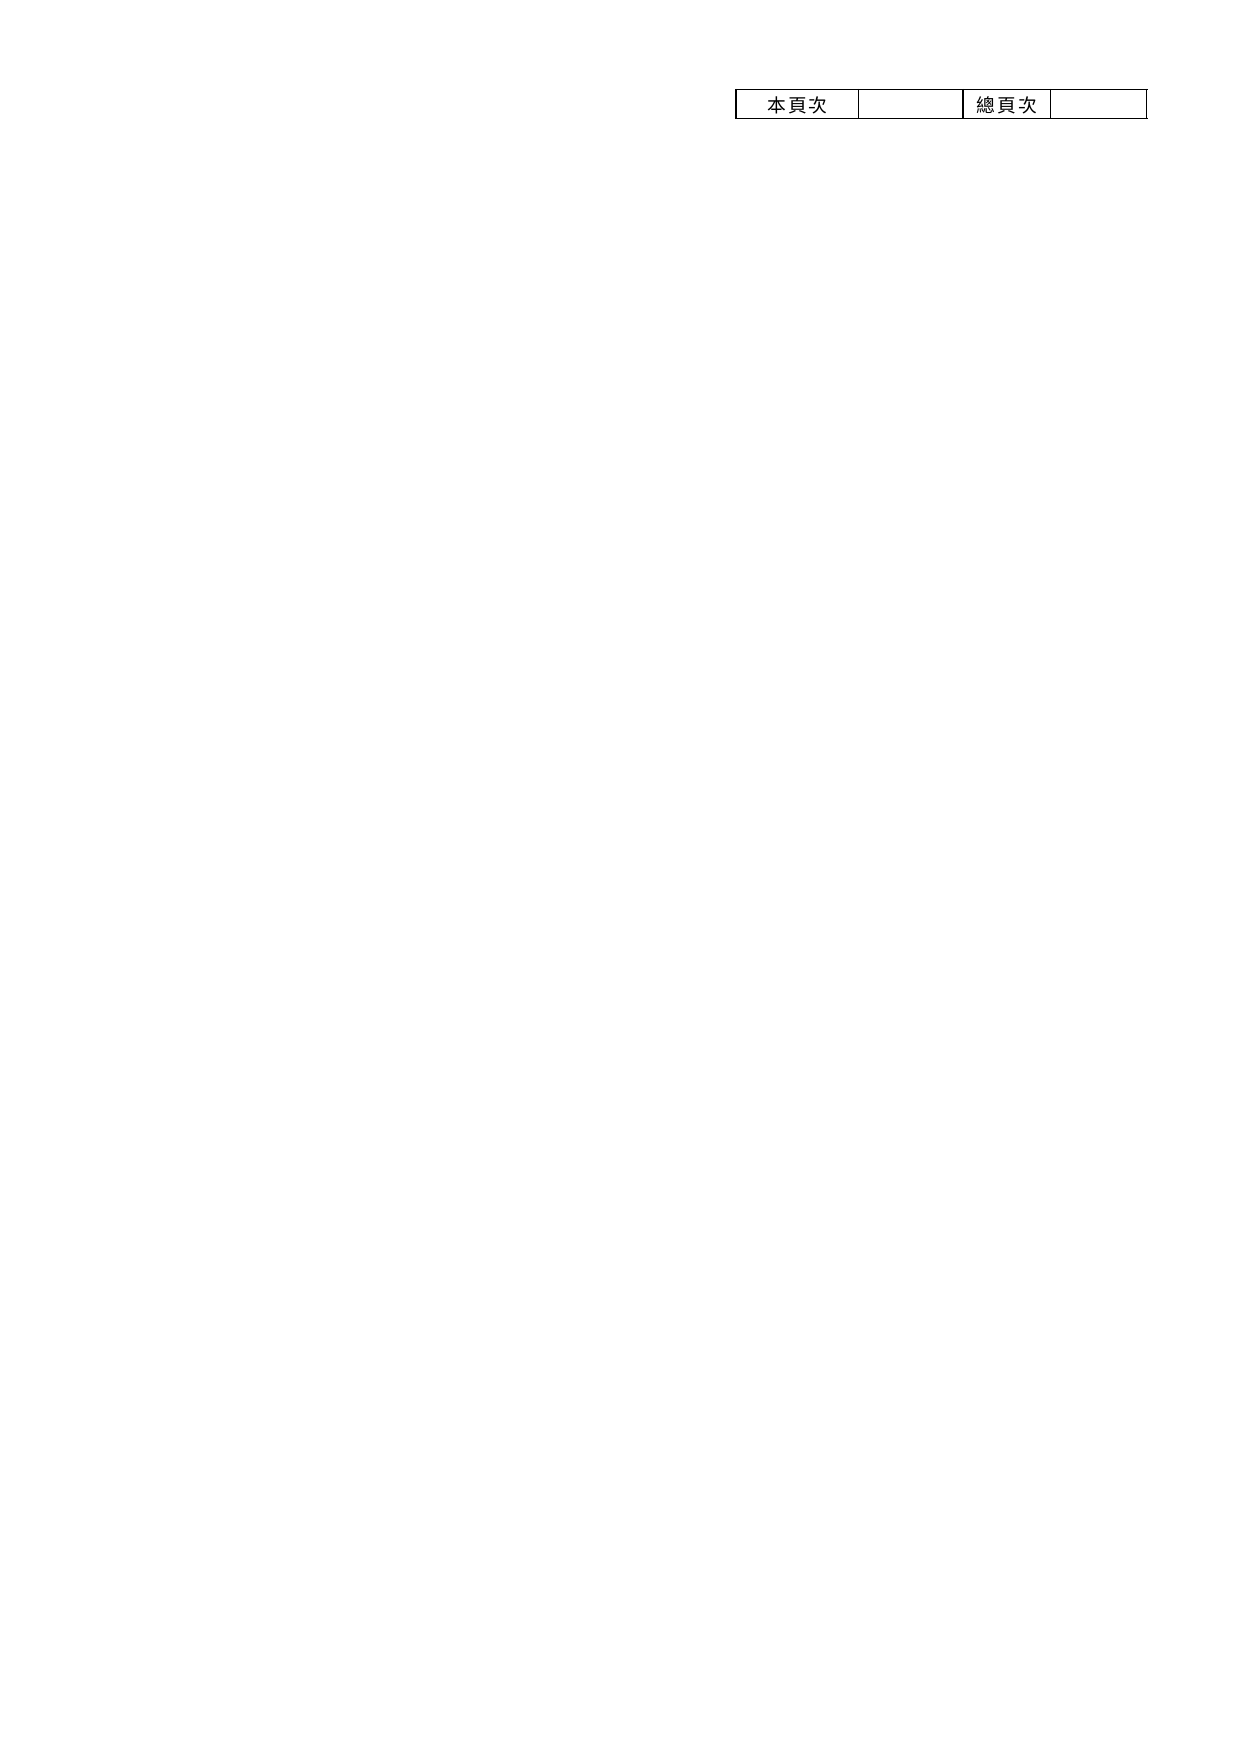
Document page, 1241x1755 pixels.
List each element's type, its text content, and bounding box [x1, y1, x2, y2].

table_cell [176, 89, 207, 117]
table_cell [859, 90, 962, 117]
table_cell [407, 89, 509, 117]
table_cell [601, 89, 684, 117]
table_cell [260, 89, 407, 117]
table_cell [207, 89, 260, 117]
table_cell 本頁次 [737, 90, 858, 117]
table_cell [1051, 90, 1146, 117]
table_cell [684, 89, 735, 117]
table_cell 總頁次 [964, 90, 1050, 117]
table_cell [509, 89, 601, 117]
